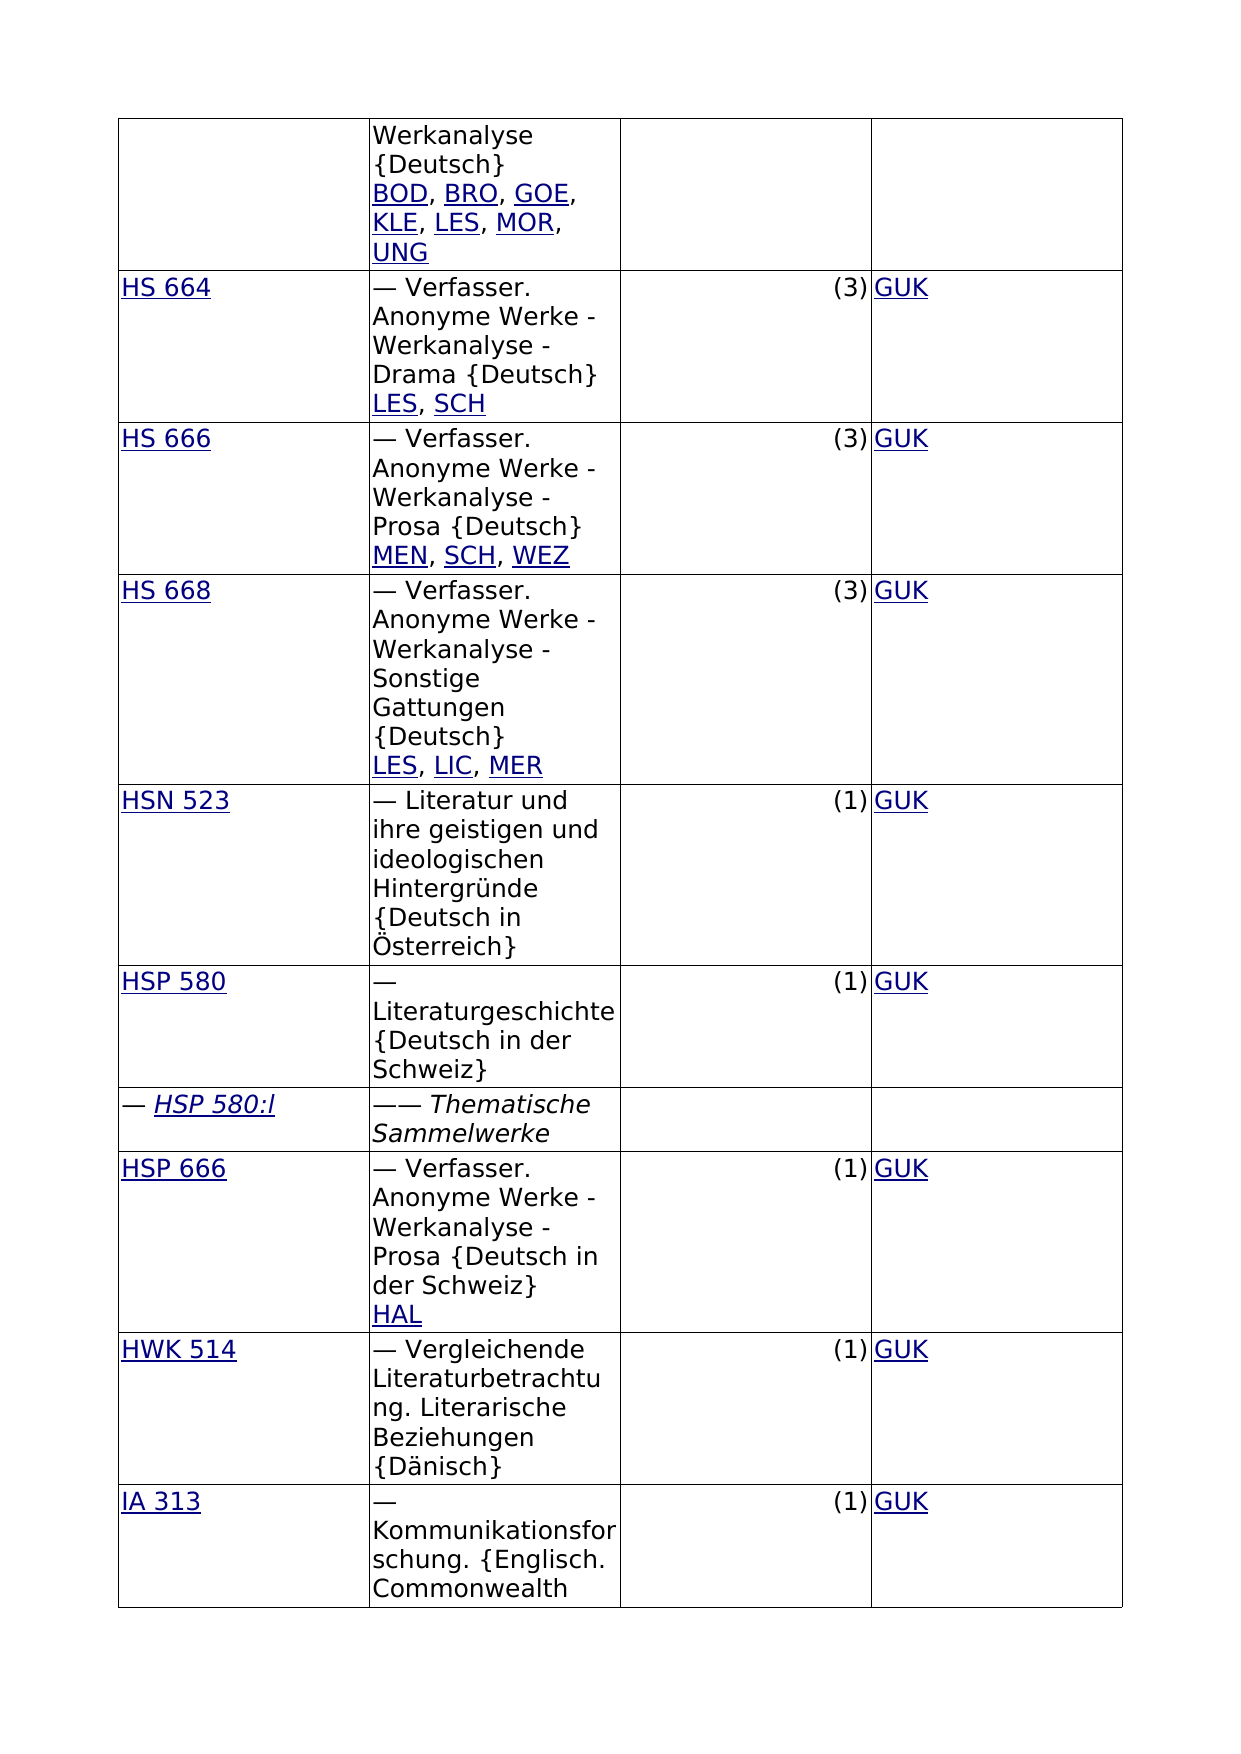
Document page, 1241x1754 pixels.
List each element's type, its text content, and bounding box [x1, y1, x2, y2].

table_cell — Verfasser. Anonyme Werke - Werkanalyse - Prosa {Deutsch in der Schweiz} HAL [370, 1152, 620, 1332]
table_cell (1) [621, 966, 871, 1087]
table_cell GUK [872, 966, 1122, 1087]
table_cell [621, 1088, 871, 1151]
table_cell (3) [621, 423, 871, 573]
table_cell - Werkanalyse {Deutsch} BOD, BRO, GOE, KLE, LES, MOR, UNG [370, 119, 620, 270]
table_cell (3) [621, 271, 871, 422]
table_cell [119, 119, 369, 270]
table_cell (1) [621, 1333, 871, 1484]
table_cell — Literaturgeschichte {Deutsch in der Schweiz} [370, 966, 620, 1087]
table_cell [872, 1088, 1122, 1151]
table_cell GUK [872, 423, 1122, 573]
table_cell GUK [872, 1333, 1122, 1484]
table_cell GUK [872, 1152, 1122, 1332]
table_cell HS 664 [119, 271, 369, 422]
table_cell [621, 119, 871, 270]
table_cell HSP 580 [119, 966, 369, 1087]
table_cell — Verfasser. Anonyme Werke - Werkanalyse - Sonstige Gattungen {Deutsch} LES, LIC, MER [370, 575, 620, 783]
table_cell GUK [872, 785, 1122, 964]
table_cell — Verfasser. Anonyme Werke - Werkanalyse - Prosa {Deutsch} MEN, SCH, WEZ [370, 423, 620, 573]
table_cell HWK 514 [119, 1333, 369, 1484]
table_cell (1) [621, 1485, 871, 1607]
table_cell — Literatur und ihre geistigen und ideologischen Hintergründe {Deutsch in Österreich} [370, 785, 620, 964]
table_cell GUK [872, 271, 1122, 422]
table_cell — HSP 580:l [119, 1088, 369, 1151]
table_cell (1) [621, 785, 871, 964]
table_cell [872, 119, 1122, 270]
table_cell GUK [872, 1485, 1122, 1607]
table_cell (3) [621, 575, 871, 783]
table_cell —— Thematische Sammelwerke [370, 1088, 620, 1151]
table_cell IA 313 [119, 1485, 369, 1607]
table_cell HS 668 [119, 575, 369, 783]
table_cell (1) [621, 1152, 871, 1332]
table_cell HSN 523 [119, 785, 369, 964]
table_cell — Vergleichende Literaturbetrachtung. Literarische Beziehungen {Dänisch} [370, 1333, 620, 1484]
table_cell — Verfasser. Anonyme Werke - Werkanalyse - Drama {Deutsch} LES, SCH [370, 271, 620, 422]
table_cell GUK [872, 575, 1122, 783]
table_cell HS 666 [119, 423, 369, 573]
table_cell HSP 666 [119, 1152, 369, 1332]
table_cell — Kommunikationsforschung. {Englisch. Commonwealth [370, 1485, 620, 1607]
